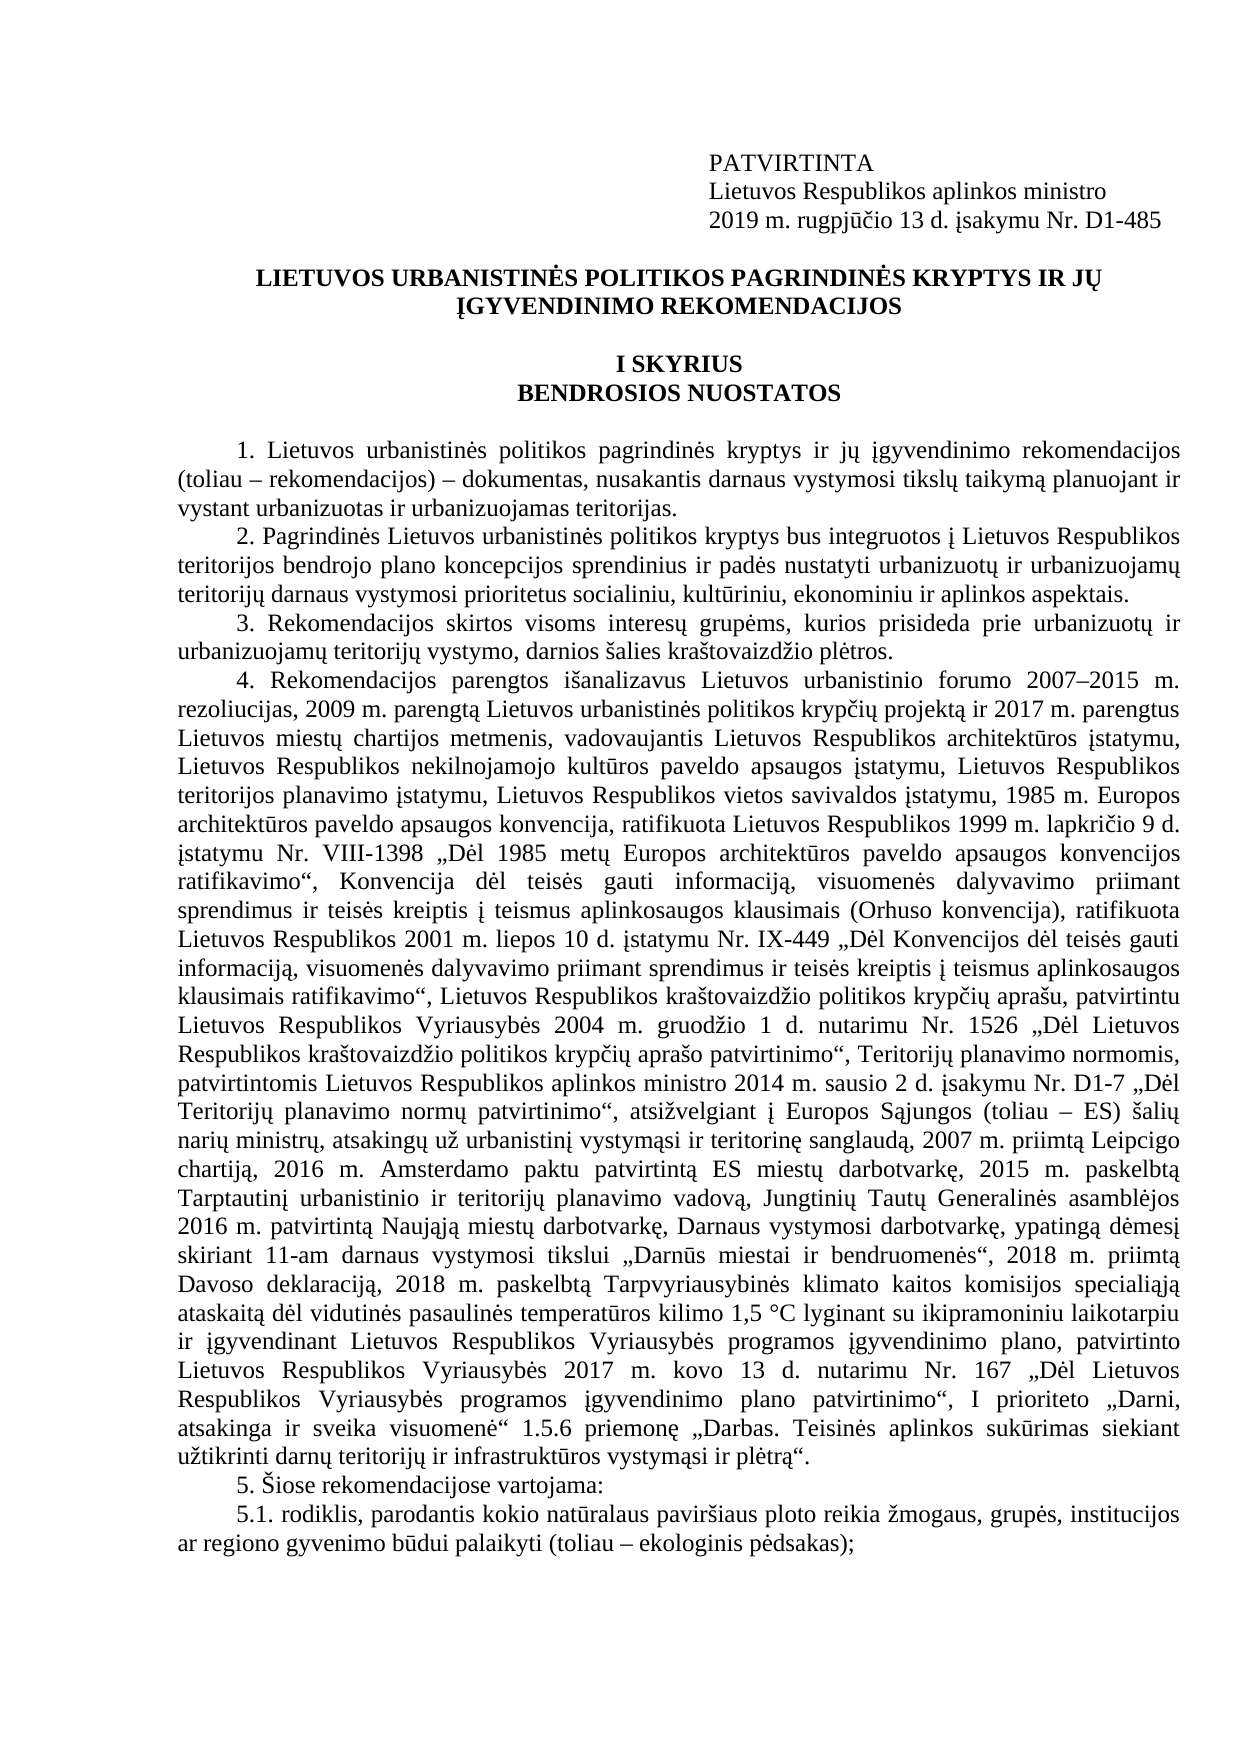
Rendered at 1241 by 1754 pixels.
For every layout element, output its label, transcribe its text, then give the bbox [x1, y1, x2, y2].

text 2019 m. rugpjūčio 13 d. įsakymu Nr. D1-485 [709, 205, 1181, 234]
text 5.1. rodiklis, parodantis kokio natūralaus paviršiaus ploto reikia žmogaus, grupės, institucijos ar regiono gyvenimo būdui palaikyti (toliau – ekologinis pėdsakas); [177, 1499, 1181, 1556]
text I SKYRIUS [177, 349, 1181, 378]
text 5. Šiose rekomendacijose vartojama: [177, 1470, 1181, 1499]
text 3. Rekomendacijos skirtos visoms interesų grupėms, kurios prisideda prie urbanizuotų ir urbanizuojamų teritorijų vystymo, darnios šalies kraštovaizdžio plėtros. [177, 608, 1181, 665]
text Lietuvos Respublikos aplinkos ministro [709, 176, 1181, 205]
text LIETUVOS URBANISTINĖS POLITIKOS PAGRINDINĖS KRYPTYS IR JŲ ĮGYVENDINIMO REKOMENDACIJOS [177, 263, 1181, 320]
text BENDROSIOS NUOSTATOS [177, 378, 1181, 406]
text 1. Lietuvos urbanistinės politikos pagrindinės kryptys ir jų įgyvendinimo rekomendacijos (toliau – rekomendacijos) – dokumentas, nusakantis darnaus vystymosi tikslų taikymą planuojant ir vystant urbanizuotas ir urbanizuojamas teritorijas. [177, 435, 1181, 521]
text PATVIRTINTA [709, 148, 1181, 176]
text 2. Pagrindinės Lietuvos urbanistinės politikos kryptys bus integruotos į Lietuvos Respublikos teritorijos bendrojo plano koncepcijos sprendinius ir padės nustatyti urbanizuotų ir urbanizuojamų teritorijų darnaus vystymosi prioritetus socialiniu, kultūriniu, ekonominiu ir aplinkos aspektais. [177, 521, 1181, 608]
text 4. Rekomendacijos parengtos išanalizavus Lietuvos urbanistinio forumo 2007–2015 m. rezoliucijas, 2009 m. parengtą Lietuvos urbanistinės politikos krypčių projektą ir 2017 m. parengtus Lietuvos miestų chartijos metmenis, vadovaujantis Lietuvos Respublikos architektūros įstatymu, Lietuvos Respublikos nekilnojamojo kultūros paveldo apsaugos įstatymu, Lietuvos Respublikos teritorijos planavimo įstatymu, Lietuvos Respublikos vietos savivaldos įstatymu, 1985 m. Europos architektūros paveldo apsaugos konvencija, ratifikuota Lietuvos Respublikos 1999 m. lapkričio 9 d. įstatymu Nr. VIII-1398 „Dėl 1985 metų Europos architektūros paveldo apsaugos konvencijos ratifikavimo“, Konvencija dėl teisės gauti informaciją, visuomenės dalyvavimo priimant sprendimus ir teisės kreiptis į teismus aplinkosaugos klausimais (Orhuso konvencija), ratifikuota Lietuvos Respublikos 2001 m. liepos 10 d. įstatymu Nr. IX-449 „Dėl Konvencijos dėl teisės gauti informaciją, visuomenės dalyvavimo priimant sprendimus ir teisės kreiptis į teismus aplinkosaugos klausimais ratifikavimo“, Lietuvos Respublikos kraštovaizdžio politikos krypčių aprašu, patvirtintu Lietuvos Respublikos Vyriausybės 2004 m. gruodžio 1 d. nutarimu Nr. 1526 „Dėl Lietuvos Respublikos kraštovaizdžio politikos krypčių aprašo patvirtinimo“, Teritorijų planavimo normomis, patvirtintomis Lietuvos Respublikos aplinkos ministro 2014 m. sausio 2 d. įsakymu Nr. D1-7 „Dėl Teritorijų planavimo normų patvirtinimo“, atsižvelgiant į Europos Sąjungos (toliau – ES) šalių narių ministrų, atsakingų už urbanistinį vystymąsi ir teritorinę sanglaudą, 2007 m. priimtą Leipcigo chartiją, 2016 m. Amsterdamo paktu patvirtintą ES miestų darbotvarkę, 2015 m. paskelbtą Tarptautinį urbanistinio ir teritorijų planavimo vadovą, Jungtinių Tautų Generalinės asamblėjos 2016 m. patvirtintą Naująją miestų darbotvarkę, Darnaus vystymosi darbotvarkę, ypatingą dėmesį skiriant 11-am darnaus vystymosi tikslui „Darnūs miestai ir bendruomenės“, 2018 m. priimtą Davoso deklaraciją, 2018 m. paskelbtą Tarpvyriausybinės klimato kaitos komisijos specialiąją ataskaitą dėl vidutinės pasaulinės temperatūros kilimo 1,5 °C lyginant su ikipramoniniu laikotarpiu ir įgyvendinant Lietuvos Respublikos Vyriausybės programos įgyvendinimo plano, patvirtinto Lietuvos Respublikos Vyriausybės 2017 m. kovo 13 d. nutarimu Nr. 167 „Dėl Lietuvos Respublikos Vyriausybės programos įgyvendinimo plano patvirtinimo“, I prioriteto „Darni, atsakinga ir sveika visuomenė“ 1.5.6 priemonę „Darbas. Teisinės aplinkos sukūrimas siekiant užtikrinti darnų teritorijų ir infrastruktūros vystymąsi ir plėtrą“. [177, 665, 1181, 1470]
